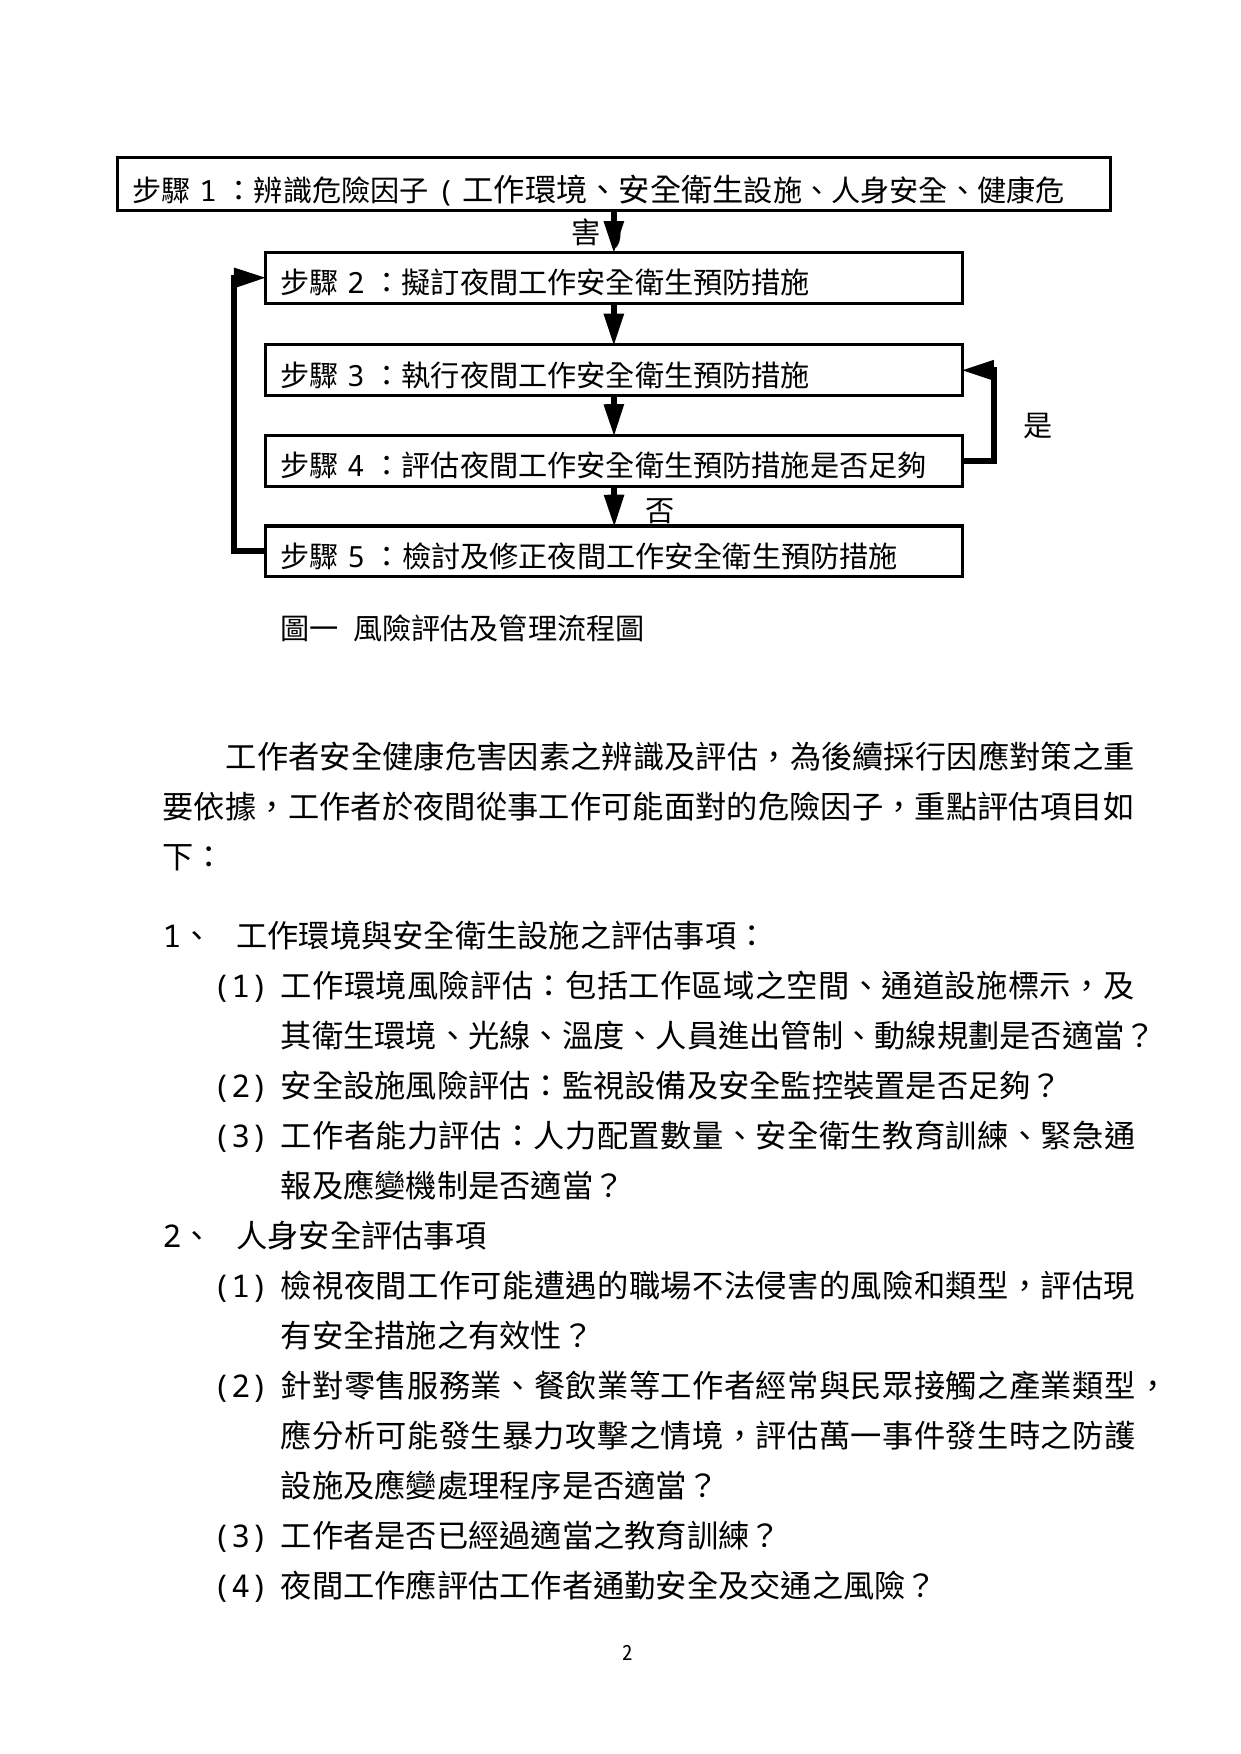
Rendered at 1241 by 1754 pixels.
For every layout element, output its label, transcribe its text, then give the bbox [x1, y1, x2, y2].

text 工作者安全健康危害因素之辨識及評估，為後續採行因應對策之重要依據，工作者於夜間從事工作可能面對的危險因子，重點評估項目如下： [162, 728, 1137, 878]
list 夜間工作應評估工作者通勤安全及交通之風險？ [212, 1558, 1137, 1608]
list 安全設施風險評估：監視設備及安全監控裝置是否足夠？ [212, 1058, 1137, 1108]
list 工作環境風險評估：包括工作區域之空間、通道設施標示，及其衛生環境、光線、溫度、人員進出管制、動線規劃是否適當？ [212, 958, 1137, 1058]
list 人身安全評估事項 [162, 1208, 1137, 1258]
list 工作環境與安全衛生設施之評估事項： [162, 908, 1137, 958]
list 工作者是否已經過適當之教育訓練？ [212, 1508, 1137, 1558]
list 檢視夜間工作可能遭遇的職場不法侵害的風險和類型，評估現有安全措施之有效性？ [212, 1258, 1137, 1358]
list 針對零售服務業、餐飲業等工作者經常與民眾接觸之產業類型，應分析可能發生暴力攻擊之情境，評估萬一事件發生時之防護設施及應變處理程序是否適當？ [212, 1358, 1137, 1508]
list 工作者能力評估：人力配置數量、安全衛生教育訓練、緊急通報及應變機制是否適當？ [212, 1108, 1137, 1208]
